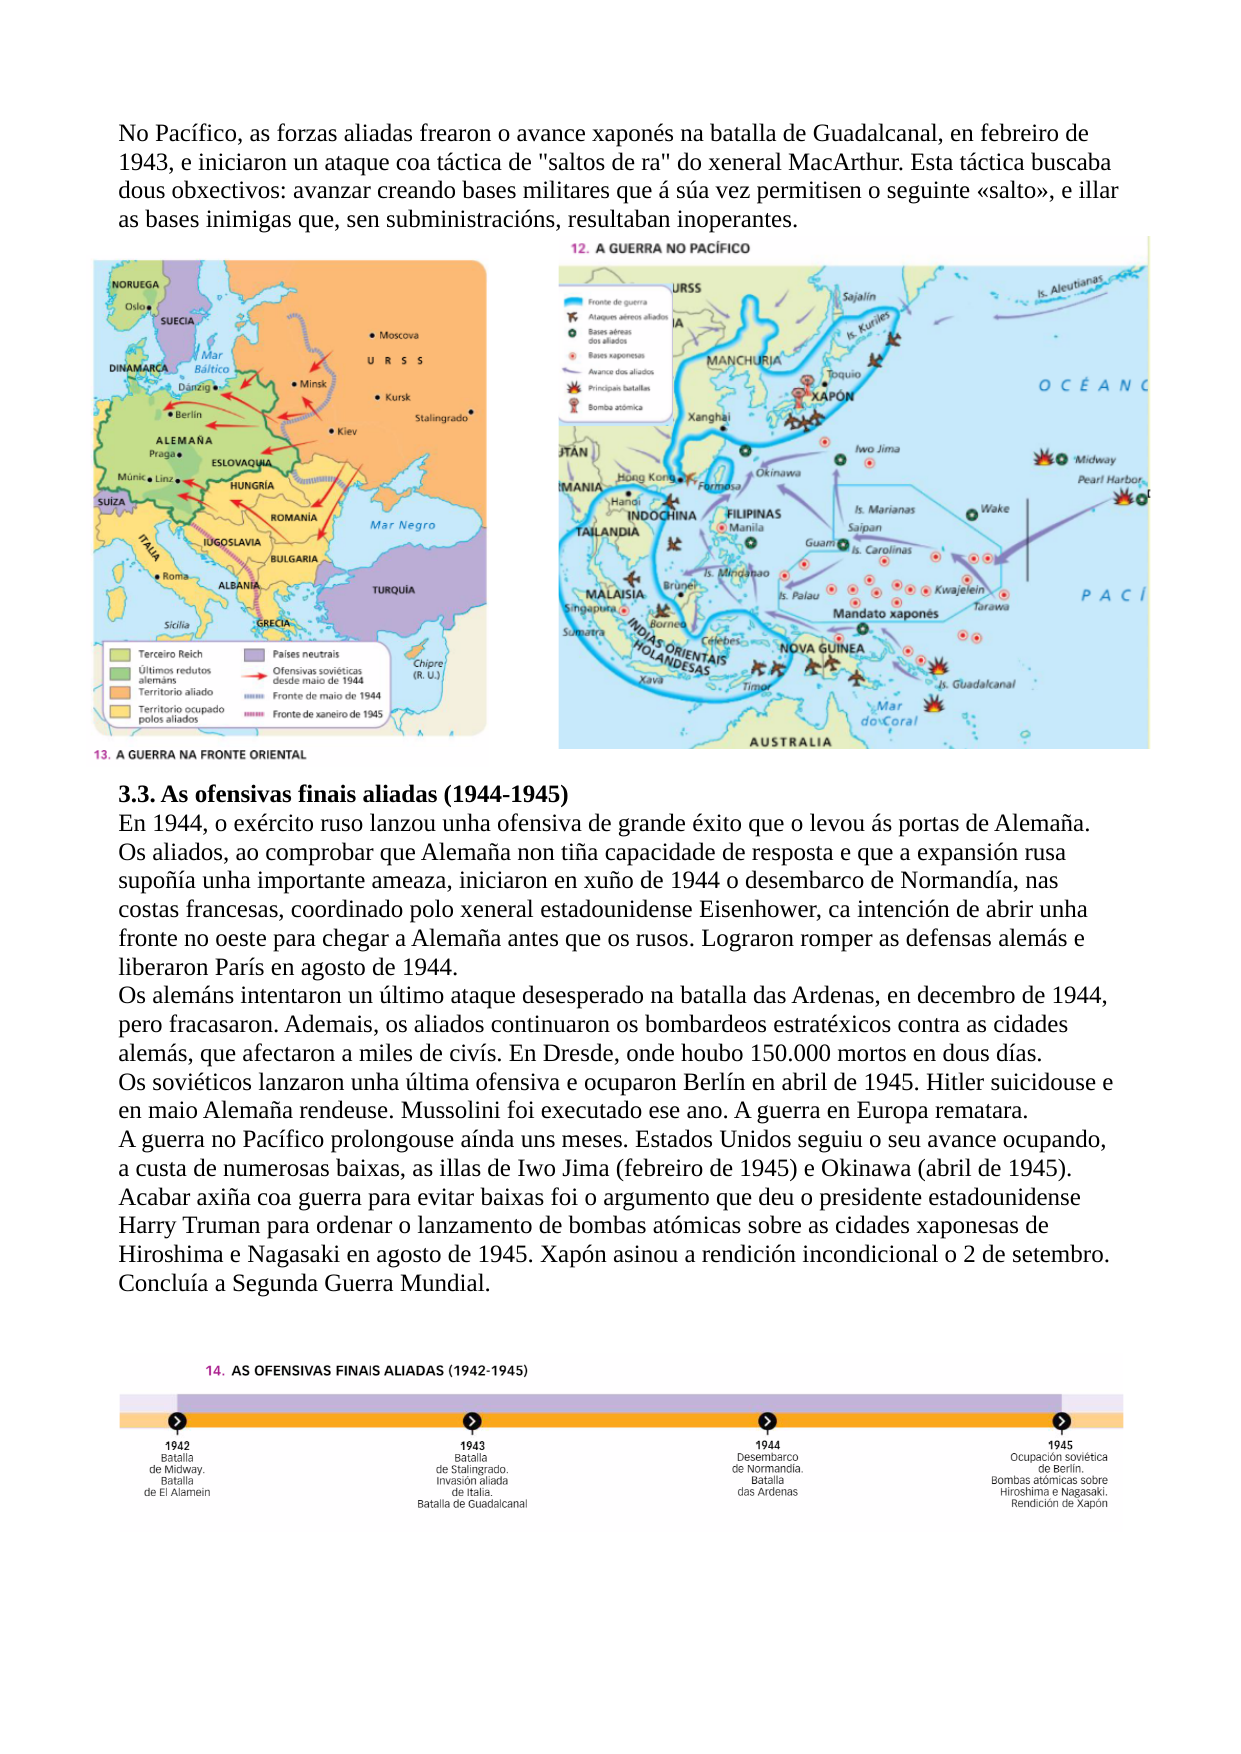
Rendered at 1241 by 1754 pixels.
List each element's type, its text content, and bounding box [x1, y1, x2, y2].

text Concluía a Segunda Guerra Mundial. [118, 1268, 1122, 1297]
text Os aliados, ao comprobar que Alemaña non tiña capacidade de resposta e que a expansión rusa supoñía unha importante ameaza, iniciaron en xuño de 1944 o desembarco de Normandía, nas costas francesas, coordinado polo xeneral estadounidense Eisenhower, ca intención de abrir unha fronte no oeste para chegar a Alemaña antes que os rusos. Lograron romper as defensas alemás e liberaron París en agosto de 1944. [118, 837, 1122, 981]
text No Pacífico, as forzas aliadas frearon o avance xaponés na batalla de Guadalcanal, en febreiro de 1943, e iniciaron un ataque coa táctica de "saltos de ra" do xeneral MacArthur. Esta táctica buscaba dous obxectivos: avanzar creando bases militares que á súa vez permitisen o seguinte «salto», e illar as bases inimigas que, sen subministracións, resultaban inoperantes. [118, 118, 1122, 233]
text En 1944, o exército ruso lanzou unha ofensiva de grande éxito que o levou ás portas de Alemaña. [118, 808, 1122, 837]
picture [558, 236, 1151, 749]
text Os soviéticos lanzaron unha última ofensiva e ocuparon Berlín en abril de 1945. Hitler suicidouse e en maio Alemaña rendeuse. Mussolini foi executado ese ano. A guerra en Europa rematara. [118, 1067, 1122, 1124]
text Os alemáns intentaron un último ataque desesperado na batalla das Ardenas, en decembro de 1944, pero fracasaron. Ademais, os aliados continuaron os bombardeos estratéxicos contra as cidades alemás, que afectaron a miles de civís. En Dresde, onde houbo 150.000 mortos en dous días. [118, 981, 1122, 1067]
text Acabar axiña coa guerra para evitar baixas foi o argumento que deu o presidente estadounidense Harry Truman para ordenar o lanzamento de bombas atómicas sobre as cidades xaponesas de Hiroshima e Nagasaki en agosto de 1945. Xapón asinou a rendición incondicional o 2 de setembro. [118, 1182, 1122, 1268]
text A guerra no Pacífico prolongouse aínda uns meses. Estados Unidos seguiu o seu avance ocupando, a custa de numerosas baixas, as illas de Iwo Jima (febreiro de 1945) e Okinawa (abril de 1945). [118, 1124, 1122, 1182]
text 3.3. As ofensivas finais aliadas (1944-1945) [118, 779, 1122, 808]
